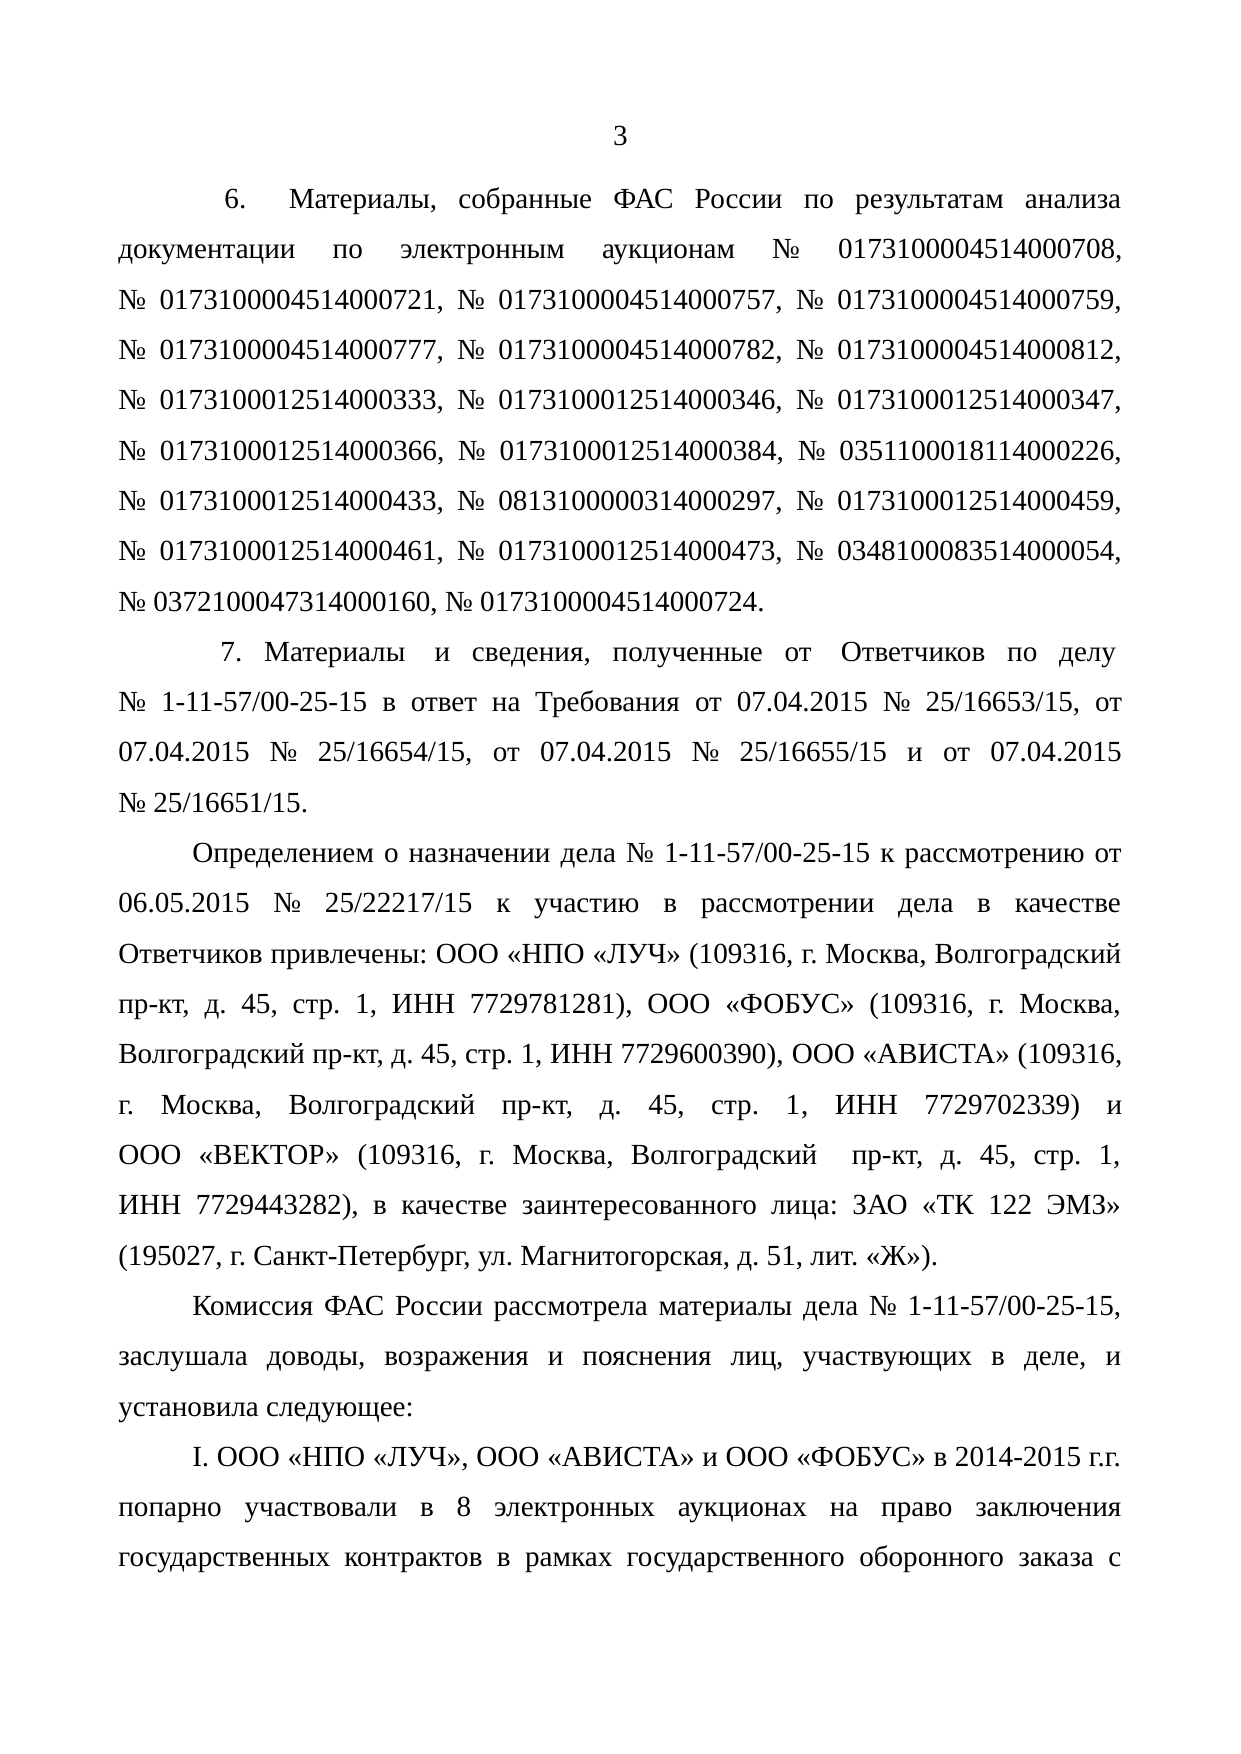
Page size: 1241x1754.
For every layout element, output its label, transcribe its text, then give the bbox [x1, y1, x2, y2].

list Комиссия ФАС России рассмотрела материалы дела № 1-11-57/00-25-15, заслушала доводы, возражения и пояснения лиц, участвующих в деле, и установила следующее: [118, 1288, 1122, 1422]
list 7. Материалы и сведения, полученные от Ответчиков по делу [118, 634, 1122, 667]
list № 1-11-57/00-25-15 в ответ на Требования от 07.04.2015 № 25/16653/15, от 07.04.2015 № 25/16654/15, от 07.04.2015 № 25/16655/15 и от 07.04.2015 № 25/16651/15. [118, 684, 1122, 818]
list 6. Материалы, собранные ФАС России по результатам анализа документации по электронным аукционам № 0173100004514000708, № 0173100004514000721, № 0173100004514000757, № 0173100004514000759, № 0173100004514000777, № 0173100004514000782, № 0173100004514000812, № 0173100012514000333, № 0173100012514000346, № 0173100012514000347, № 0173100012514000366, № 0173100012514000384, № 0351100018114000226, № 0173100012514000433, № 0813100000314000297, № 0173100012514000459, № 0173100012514000461, № 0173100012514000473, № 0348100083514000054, № 0372100047314000160, № 0173100004514000724. [118, 181, 1122, 617]
list Определением о назначении дела № 1-11-57/00-25-15 к рассмотрению от 06.05.2015 № 25/22217/15 к участию в рассмотрении дела в качестве Ответчиков привлечены: ООО «НПО «ЛУЧ» (109316, г. Москва, Волгоградский пр-кт, д. 45, стр. 1, ИНН 7729781281), ООО «ФОБУС» (109316, г. Москва, Волгоградский пр-кт, д. 45, стр. 1, ИНН 7729600390), ООО «АВИСТА» (109316, г. Москва, Волгоградский пр-кт, д. 45, стр. 1, ИНН 7729702339) и ООО «ВЕКТОР» (109316, г. Москва, Волгоградский пр-кт, д. 45, стр. 1, ИНН 7729443282), в качестве заинтересованного лица: ЗАО «ТК 122 ЭМЗ» (195027, г. Санкт-Петербург, ул. Магнитогорская, д. 51, лит. «Ж»). [118, 835, 1122, 1271]
list I. ООО «НПО «ЛУЧ», ООО «АВИСТА» и ООО «ФОБУС» в 2014-2015 г.г. попарно участвовали в 8 электронных аукционах на право заключения государственных контрактов в рамках государственного оборонного заказа с [118, 1439, 1122, 1573]
